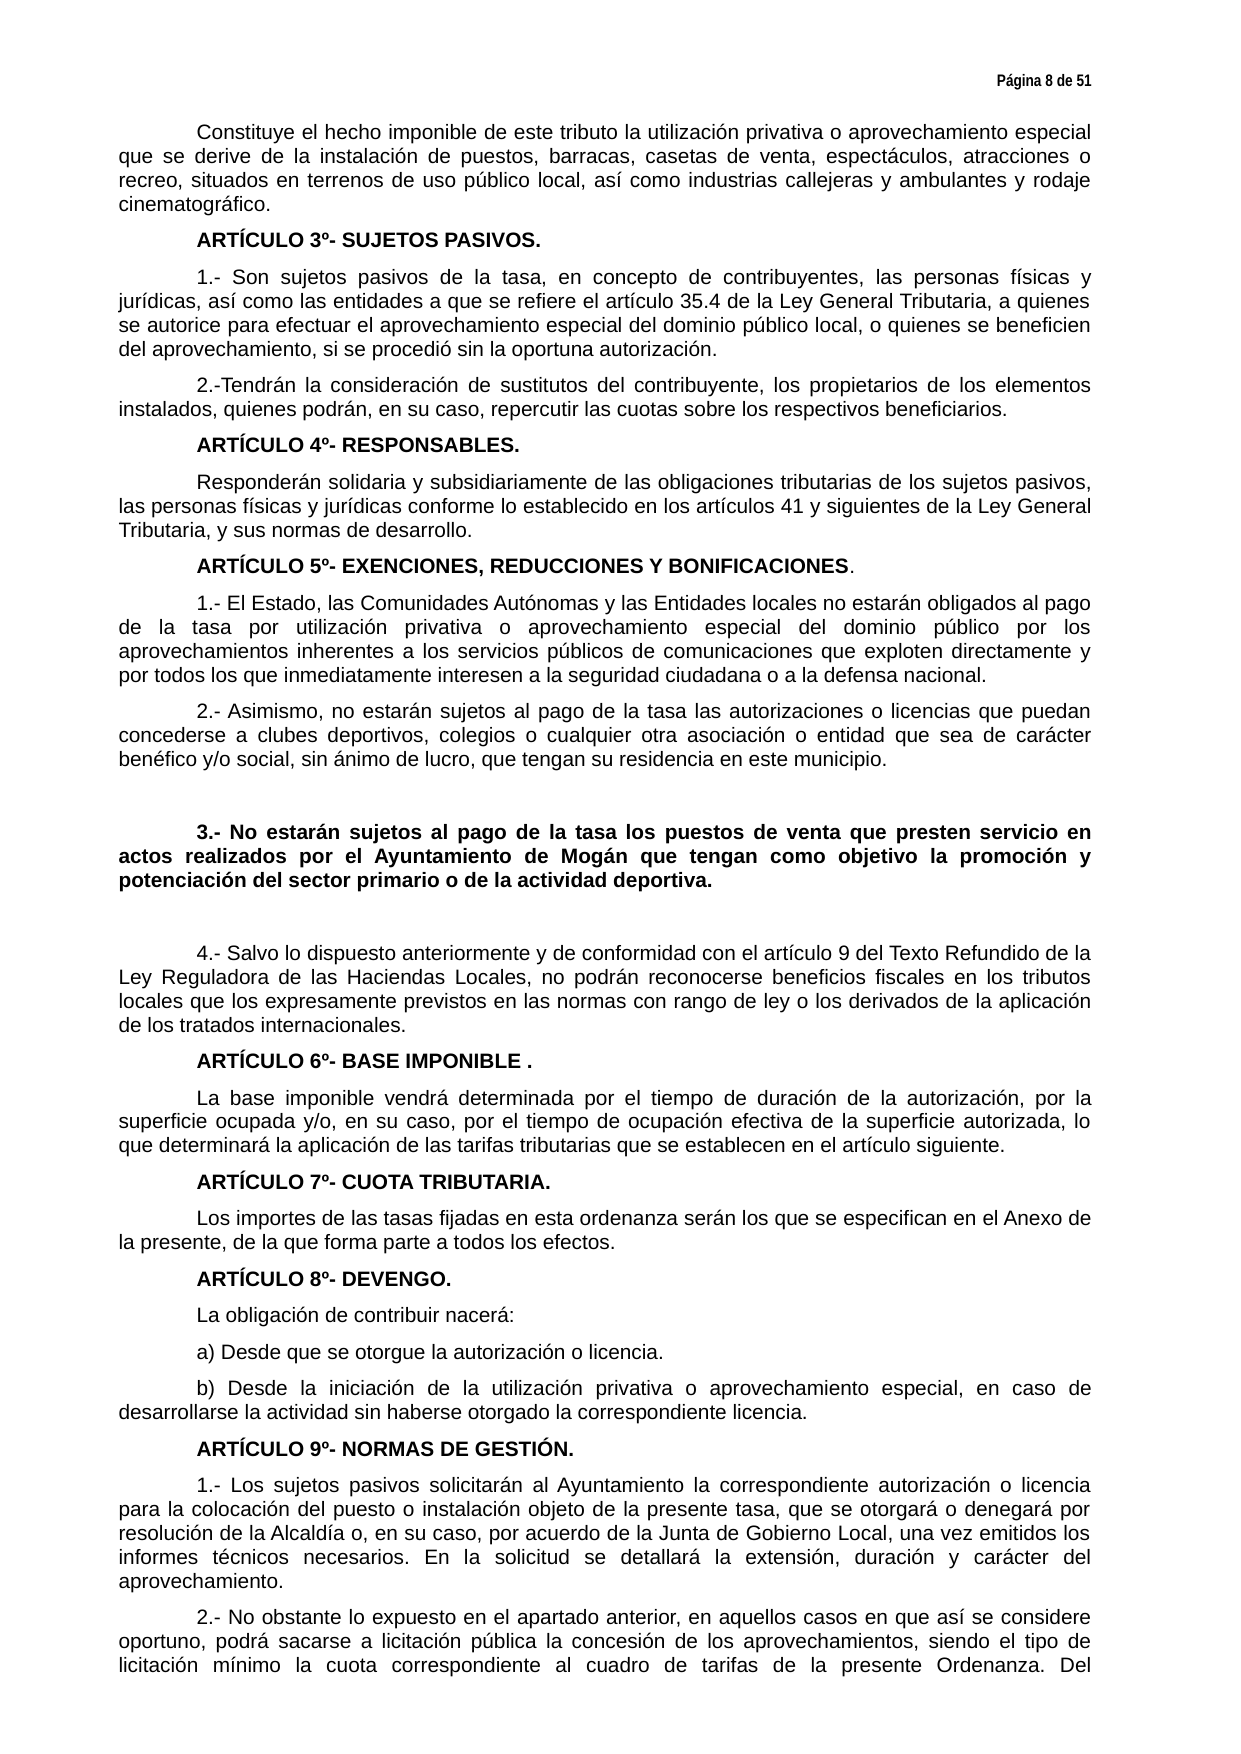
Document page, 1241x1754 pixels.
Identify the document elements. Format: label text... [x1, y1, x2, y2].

text La obligación de contribuir nacerá: [118, 1303, 1092, 1327]
text ARTÍCULO 3º- SUJETOS PASIVOS. [118, 228, 1092, 252]
text a) Desde que se otorgue la autorización o licencia. [118, 1339, 1092, 1363]
text 2.-Tendrán la consideración de sustitutos del contribuyente, los propietarios de los elementos instalados, quienes podrán, en su caso, repercutir las cuotas sobre los respectivos beneficiarios. [118, 373, 1092, 421]
text Constituye el hecho imponible de este tributo la utilización privativa o aprovechamiento especial que se derive de la instalación de puestos, barracas, casetas de venta, espectáculos, atracciones o recreo, situados en terrenos de uso público local, así como industrias callejeras y ambulantes y rodaje cinematográfico. [118, 120, 1092, 216]
text 3.- No estarán sujetos al pago de la tasa los puestos de venta que presten servicio en actos realizados por el Ayuntamiento de Mogán que tengan como objetivo la promoción y potenciación del sector primario o de la actividad deportiva. [118, 820, 1092, 892]
text La base imponible vendrá determinada por el tiempo de duración de la autorización, por la superficie ocupada y/o, en su caso, por el tiempo de ocupación efectiva de la superficie autorizada, lo que determinará la aplicación de las tarifas tributarias que se establecen en el artículo siguiente. [118, 1085, 1092, 1157]
text b) Desde la iniciación de la utilización privativa o aprovechamiento especial, en caso de desarrollarse la actividad sin haberse otorgado la correspondiente licencia. [118, 1376, 1092, 1424]
text ARTÍCULO 8º- DEVENGO. [118, 1267, 1092, 1291]
text 1.- El Estado, las Comunidades Autónomas y las Entidades locales no estarán obligados al pago de la tasa por utilización privativa o aprovechamiento especial del dominio público por los aprovechamientos inherentes a los servicios públicos de comunicaciones que exploten directamente y por todos los que inmediatamente interesen a la seguridad ciudadana o a la defensa nacional. [118, 591, 1092, 686]
text ARTÍCULO 6º- BASE IMPONIBLE . [118, 1049, 1092, 1073]
text Los importes de las tasas fijadas en esta ordenanza serán los que se especifican en el Anexo de la presente, de la que forma parte a todos los efectos. [118, 1206, 1092, 1254]
text 2.- No obstante lo expuesto en el apartado anterior, en aquellos casos en que así se considere oportuno, podrá sacarse a licitación pública la concesión de los aprovechamientos, siendo el tipo de licitación mínimo la cuota correspondiente al cuadro de tarifas de la presente Ordenanza. Del [118, 1605, 1092, 1677]
text 1.- Son sujetos pasivos de la tasa, en concepto de contribuyentes, las personas físicas y jurídicas, así como las entidades a que se refiere el artículo 35.4 de la Ley General Tributaria, a quienes se autorice para efectuar el aprovechamiento especial del dominio público local, o quienes se beneficien del aprovechamiento, si se procedió sin la oportuna autorización. [118, 264, 1092, 360]
text ARTÍCULO 5º- EXENCIONES, REDUCCIONES Y BONIFICACIONES. [118, 554, 1092, 578]
text ARTÍCULO 7º- CUOTA TRIBUTARIA. [118, 1170, 1092, 1194]
text 2.- Asimismo, no estarán sujetos al pago de la tasa las autorizaciones o licencias que puedan concederse a clubes deportivos, colegios o cualquier otra asociación o entidad que sea de carácter benéfico y/o social, sin ánimo de lucro, que tengan su residencia en este municipio. [118, 699, 1092, 771]
text Responderán solidaria y subsidiariamente de las obligaciones tributarias de los sujetos pasivos, las personas físicas y jurídicas conforme lo establecido en los artículos 41 y siguientes de la Ley General Tributaria, y sus normas de desarrollo. [118, 470, 1092, 542]
text ARTÍCULO 9º- NORMAS DE GESTIÓN. [118, 1436, 1092, 1460]
text 4.- Salvo lo dispuesto anteriormente y de conformidad con el artículo 9 del Texto Refundido de la Ley Reguladora de las Haciendas Locales, no podrán reconocerse beneficios fiscales en los tributos locales que los expresamente previstos en las normas con rango de ley o los derivados de la aplicación de los tratados internacionales. [118, 941, 1092, 1036]
text ARTÍCULO 4º- RESPONSABLES. [118, 433, 1092, 457]
text 1.- Los sujetos pasivos solicitarán al Ayuntamiento la correspondiente autorización o licencia para la colocación del puesto o instalación objeto de la presente tasa, que se otorgará o denegará por resolución de la Alcaldía o, en su caso, por acuerdo de la Junta de Gobierno Local, una vez emitidos los informes técnicos necesarios. En la solicitud se detallará la extensión, duración y carácter del aprovechamiento. [118, 1473, 1092, 1593]
